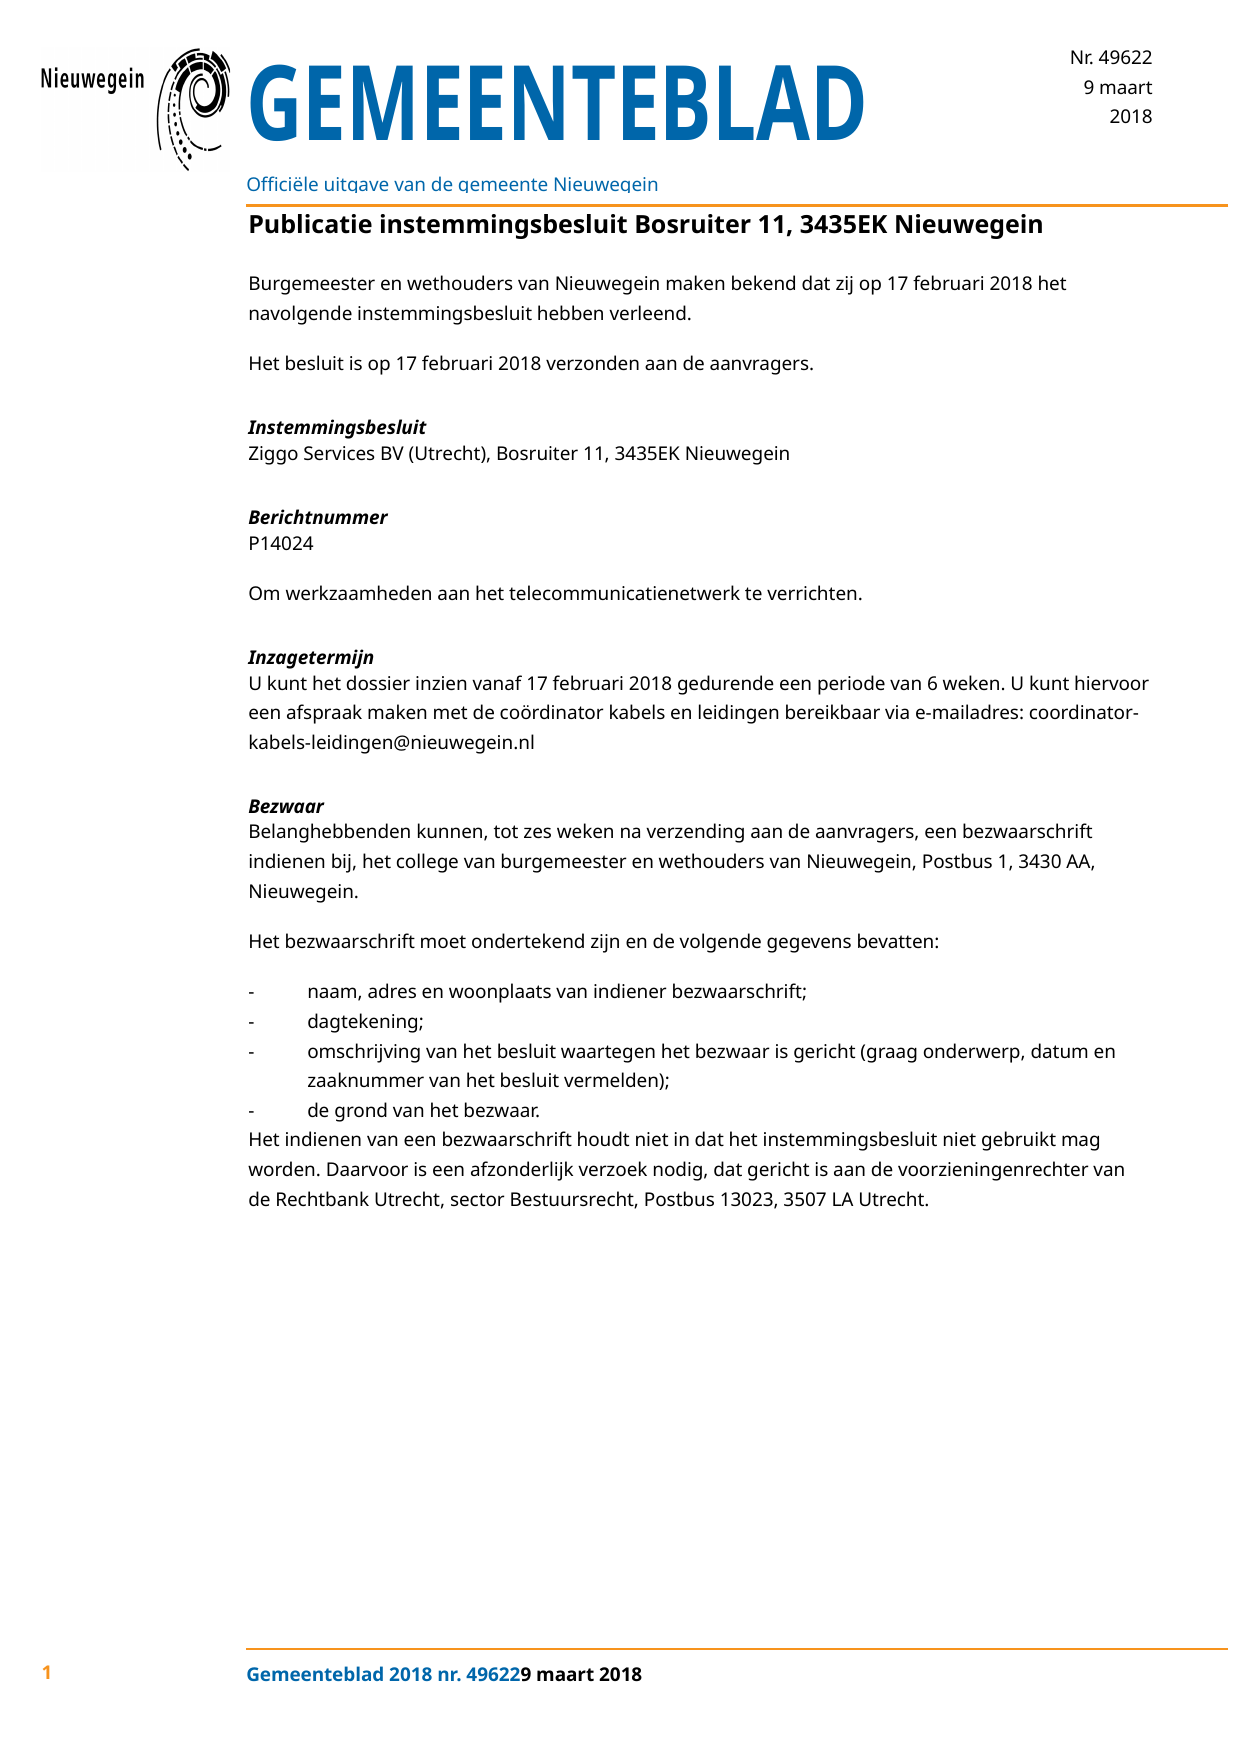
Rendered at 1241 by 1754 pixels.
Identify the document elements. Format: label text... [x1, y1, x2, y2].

text Het indienen van een bezwaarschrift houdt niet in dat het instemmingsbesluit niet gebruikt mag worden. Daarvoor is een afzonderlijk verzoek nodig, dat gericht is aan de voorzieningenrechter van de Rechtbank Utrecht, sector Bestuursrecht, Postbus 13023, 3507 LA Utrecht. [248, 1127, 1152, 1211]
text Ziggo Services BV (Utrecht), Bosruiter 11, 3435EK Nieuwegein [248, 440, 1152, 466]
picture [41, 47, 231, 172]
text P14024 [248, 530, 1152, 555]
text Bezwaar [248, 793, 1152, 819]
text Het bezwaarschrift moet ondertekend zijn en de volgende gegevens bevatten: [248, 928, 1152, 954]
text Het besluit is op 17 februari 2018 verzonden aan de aanvragers. [248, 350, 1152, 376]
list de grond van het bezwaar. [248, 1097, 1152, 1123]
text Berichtnummer [248, 504, 1152, 530]
text Inzagetermijn [248, 644, 1152, 670]
list naam, adres en woonplaats van indiener bezwaarschrift; [248, 979, 1152, 1004]
text Belanghebbenden kunnen, tot zes weken na verzending aan de aanvragers, een bezwaarschrift indienen bij, het college van burgemeester en wethouders van Nieuwegein, Postbus 1, 3430 AA, Nieuwegein. [248, 819, 1152, 903]
list omschrijving van het besluit waartegen het bezwaar is gericht (graag onderwerp, datum en zaaknummer van het besluit vermelden); [248, 1038, 1152, 1093]
text Instemmingsbesluit [248, 414, 1152, 440]
text Burgemeester en wethouders van Nieuwegein maken bekend dat zij op 17 februari 2018 het navolgende instemmingsbesluit hebben verleend. [248, 270, 1152, 326]
text Om werkzaamheden aan het telecommunicatienetwerk te verrichten. [248, 580, 1152, 606]
text Publicatie instemmingsbesluit Bosruiter 11, 3435EK Nieuwegein [248, 207, 1152, 241]
text U kunt het dossier inzien vanaf 17 februari 2018 gedurende een periode van 6 weken. U kunt hiervoor een afspraak maken met de coördinator kabels en leidingen bereikbaar via e-mailadres: coordinator-kabels-leidingen@nieuwegein.nl [248, 670, 1152, 755]
list dagtekening; [248, 1008, 1152, 1034]
